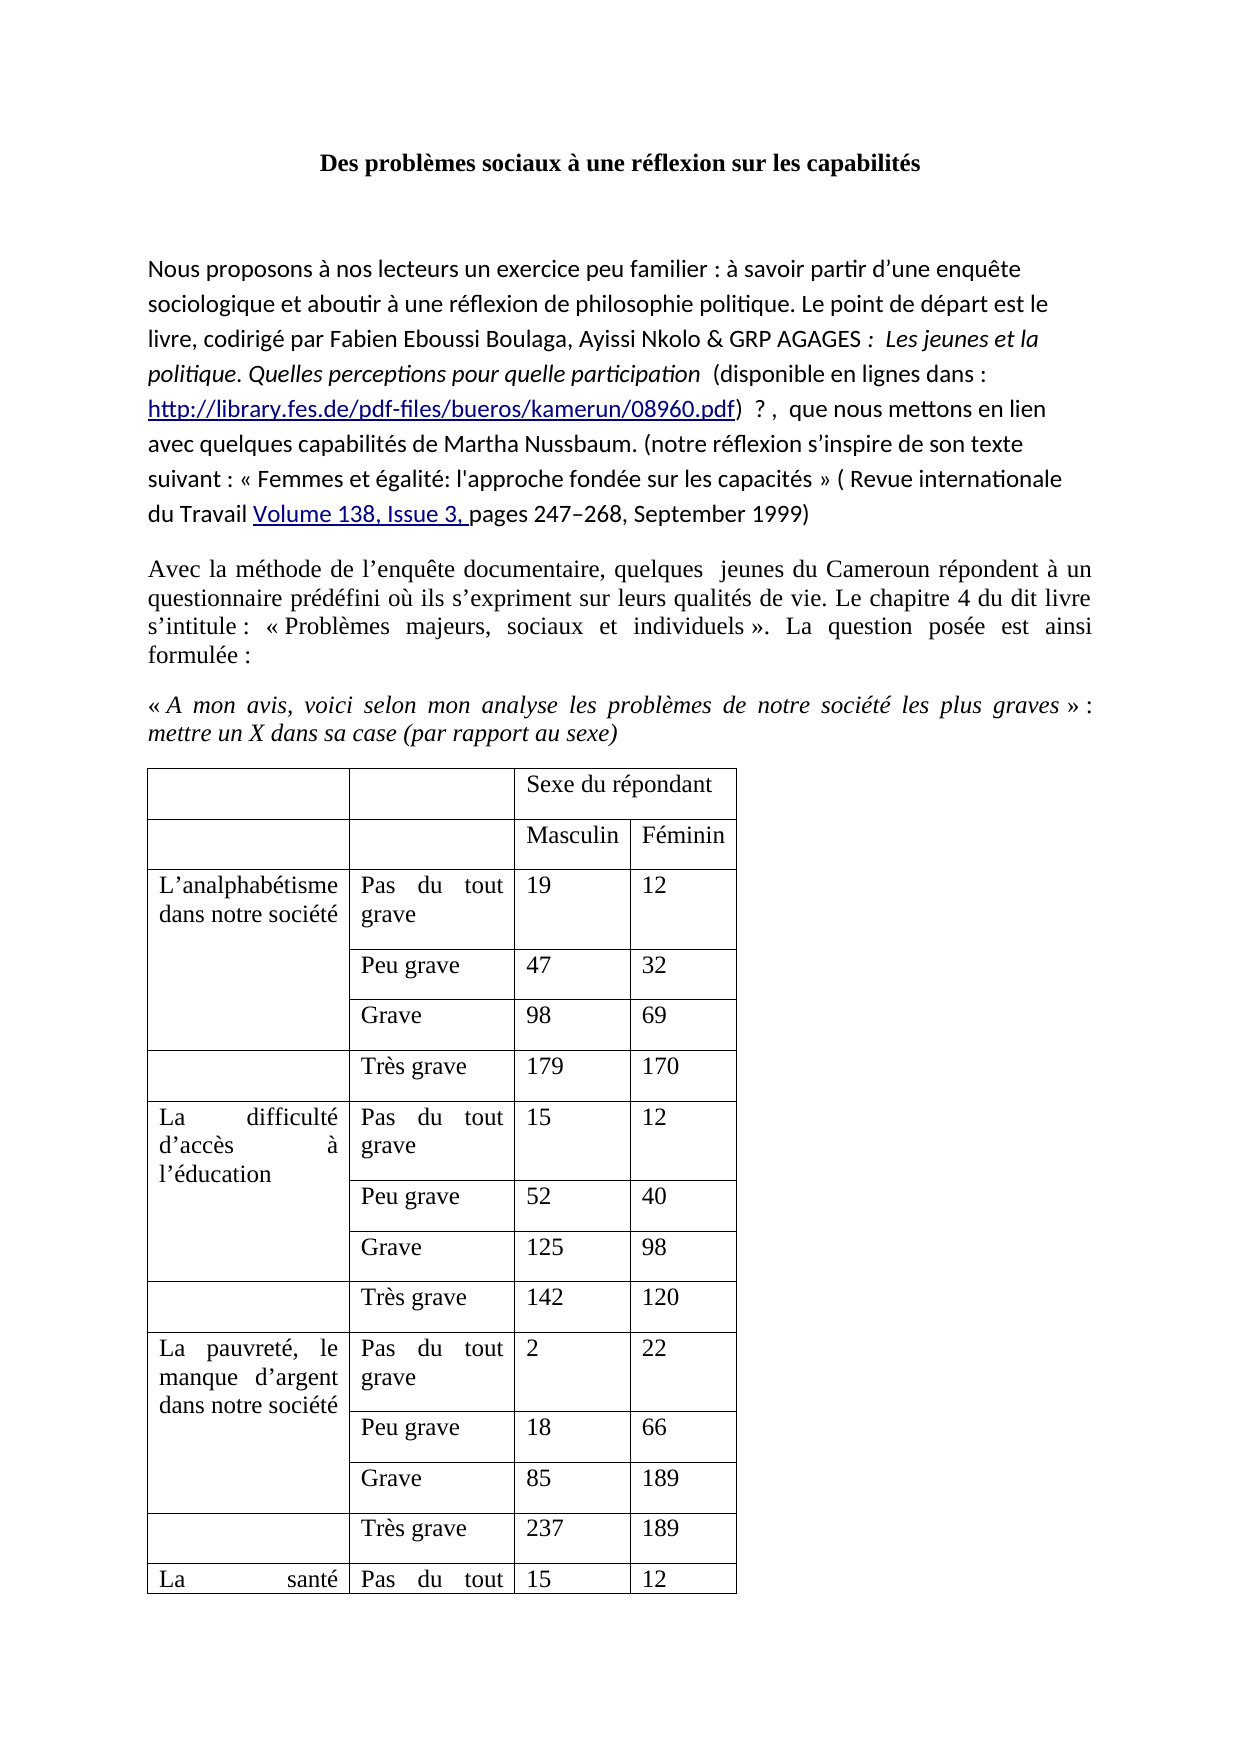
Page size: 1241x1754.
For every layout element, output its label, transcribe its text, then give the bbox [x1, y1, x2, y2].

table_cell 189 [631, 1514, 736, 1563]
table_cell Très grave [350, 1051, 514, 1101]
table_cell 2 [515, 1333, 630, 1411]
table_cell [148, 1514, 349, 1563]
table_cell 125 [515, 1232, 630, 1281]
table_cell Peu grave [350, 1181, 514, 1231]
table_cell 120 [631, 1282, 736, 1332]
table_cell 142 [515, 1282, 630, 1332]
table_cell Très grave [350, 1514, 514, 1563]
table_header [148, 769, 349, 819]
table_cell 15 [515, 1102, 630, 1180]
table_cell 19 [515, 870, 630, 949]
table_cell Pas du tout grave [350, 870, 514, 949]
table_cell 40 [631, 1181, 736, 1231]
table_cell Masculin [515, 820, 630, 869]
table_cell Pas du tout grave [350, 1102, 514, 1180]
table_cell 47 [515, 950, 630, 999]
table_header [350, 769, 514, 819]
table_cell La santé [148, 1564, 349, 1593]
table_cell Grave [350, 1000, 514, 1050]
table_cell Peu grave [350, 950, 514, 999]
table_cell 12 [631, 1564, 736, 1593]
table_cell Peu grave [350, 1412, 514, 1462]
text Nous proposons à nos lecteurs un exercice peu familier : à savoir partir d’une enquête sociologique et aboutir à une réflexion de philosophie politique. Le point de départ est le livre, codirigé par Fabien Eboussi Boulaga, Ayissi Nkolo & GRP AGAGES : Les jeunes et la politique. Quelles perceptions pour quelle participation (disponible en lignes dans : http://library.fes.de/pdf-files/bueros/kamerun/08960.pdf) ? , que nous mettons en lien avec quelques capabilités de Martha Nussbaum. (notre réflexion s’inspire de son texte suivant : « Femmes et égalité: l'approche fondée sur les capacités » ( Revue internationale du Travail Volume 138, Issue 3, pages 247–268, September 1999) [148, 253, 1093, 528]
table_cell 179 [515, 1051, 630, 1101]
table_cell 32 [631, 950, 736, 999]
table_cell Grave [350, 1463, 514, 1512]
table_cell 85 [515, 1463, 630, 1512]
table_cell 52 [515, 1181, 630, 1231]
table_cell 98 [515, 1000, 630, 1050]
table_cell 98 [631, 1232, 736, 1281]
table_cell La pauvreté, le manque d’argent dans notre société [148, 1333, 349, 1512]
table_cell 15 [515, 1564, 630, 1593]
table_cell Pas du tout grave [350, 1333, 514, 1411]
table_cell 66 [631, 1412, 736, 1462]
table_cell 12 [631, 870, 736, 949]
table_header Sexe du répondant [515, 769, 736, 819]
table_cell [148, 820, 349, 869]
text Des problèmes sociaux à une réflexion sur les capabilités [148, 148, 1093, 176]
table_cell 69 [631, 1000, 736, 1050]
table_cell [350, 820, 514, 869]
table_cell 189 [631, 1463, 736, 1512]
table_cell 170 [631, 1051, 736, 1101]
text « A mon avis, voici selon mon analyse les problèmes de notre société les plus graves » : mettre un X dans sa case (par rapport au sexe) [148, 690, 1093, 747]
table_cell L’analphabétisme dans notre société [148, 870, 349, 1050]
table_cell [148, 1051, 349, 1101]
table_cell Féminin [631, 820, 736, 869]
table_cell Pas du tout [350, 1564, 514, 1593]
table_cell 22 [631, 1333, 736, 1411]
text Avec la méthode de l’enquête documentaire, quelques jeunes du Cameroun répondent à un questionnaire prédéfini où ils s’expriment sur leurs qualités de vie. Le chapitre 4 du dit livre s’intitule : « Problèmes majeurs, sociaux et individuels ». La question posée est ainsi formulée : [148, 554, 1093, 669]
table_cell 12 [631, 1102, 736, 1180]
table_cell La difficulté d’accès à l’éducation [148, 1102, 349, 1281]
table_cell Très grave [350, 1282, 514, 1332]
table_cell 237 [515, 1514, 630, 1563]
table_cell 18 [515, 1412, 630, 1462]
table_cell Grave [350, 1232, 514, 1281]
table_cell [148, 1282, 349, 1332]
